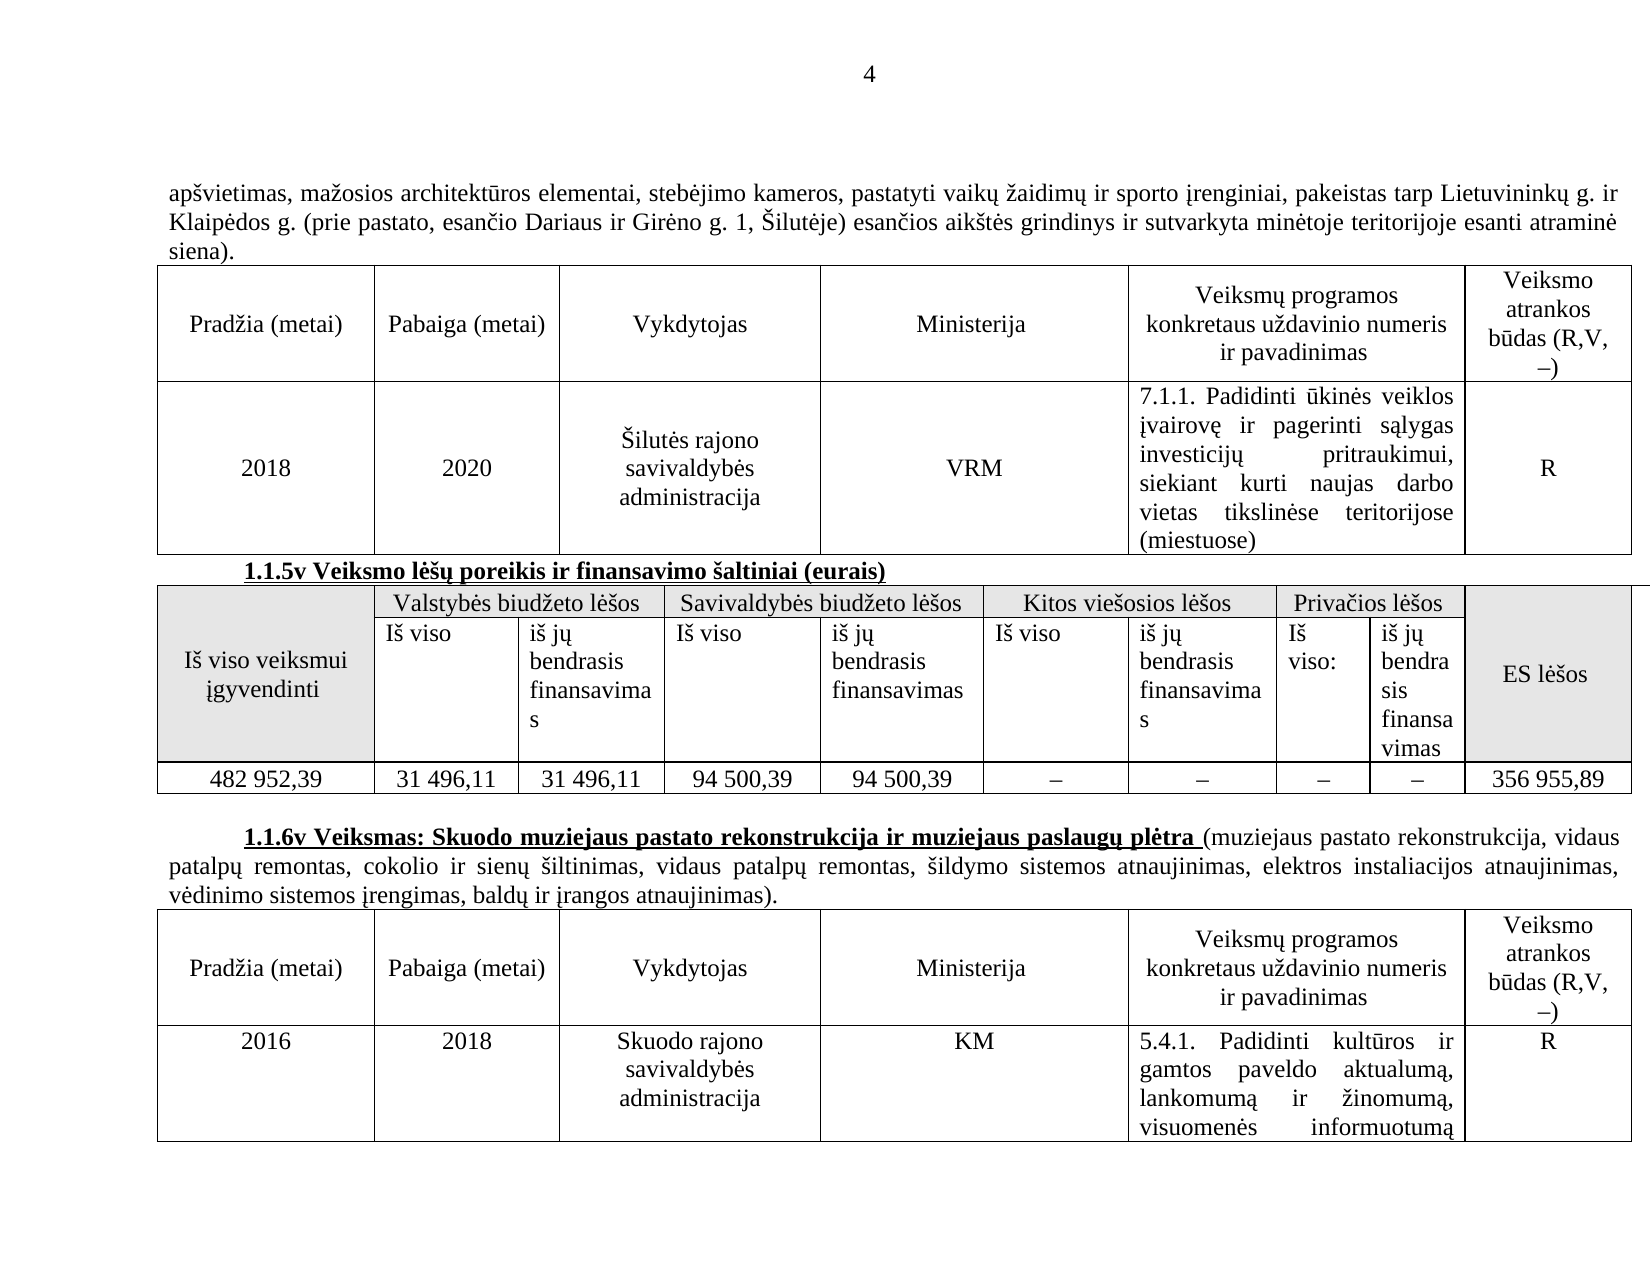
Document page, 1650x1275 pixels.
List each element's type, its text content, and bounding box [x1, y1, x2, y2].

table_cell [1632, 617, 1650, 761]
table_cell 31 496,11 [375, 763, 518, 793]
table_cell 2018 [375, 1026, 559, 1141]
table_cell [1421, 555, 1498, 585]
table_cell Vykdytojas [560, 910, 820, 1025]
table_cell [1632, 909, 1650, 1025]
table_cell VRM [821, 382, 1128, 554]
table_cell Pradžia (metai) [158, 910, 374, 1025]
table_cell R [1466, 1026, 1631, 1141]
table_cell Kitos viešosios lėšos [984, 586, 1276, 617]
table_cell 356 955,89 [1466, 763, 1631, 793]
table_cell [1631, 177, 1650, 264]
table_cell 7.1.1. Padidinti ūkinės veiklos įvairovę ir pagerinti sąlygas investicijų pritraukimui, siekiant kurti naujas darbo vietas tikslinėse teritorijose (miestuose) [1129, 382, 1464, 554]
table_cell Privačios lėšos [1277, 586, 1464, 617]
table_cell [1156, 555, 1277, 585]
table_cell 1.1.6v Veiksmas: Skuodo muziejaus pastato rekonstrukcija ir muziejaus paslaugų plėtra (muziejaus pastato rekonstrukcija, vidaus patalpų remontas, cokolio ir sienų šiltinimas, vidaus patalpų remontas, šildymo sistemos atnaujinimas, elektros instaliacijos atnaujinimas, vėdinimo sistemos įrengimas, baldų ir įrangos atnaujinimas). [158, 794, 1631, 909]
table_cell iš jų bendrasis finansavimas [1371, 618, 1464, 761]
table_cell [1632, 265, 1650, 381]
table_cell [1277, 555, 1336, 585]
table_cell [1336, 555, 1421, 585]
table_cell 94 500,39 [665, 763, 820, 793]
table_cell Iš viso [375, 618, 518, 761]
table_cell [1631, 793, 1650, 909]
table_cell – [984, 763, 1128, 793]
table_cell Savivaldybės biudžeto lėšos [665, 586, 983, 617]
table_cell [1632, 381, 1650, 554]
table_cell – [1277, 763, 1369, 793]
table_cell Pradžia (metai) [158, 266, 374, 381]
table_cell Skuodo rajono savivaldybės administracija [560, 1026, 820, 1141]
table_cell Iš viso: [1277, 618, 1369, 761]
table_cell Pabaiga (metai) [375, 910, 559, 1025]
table_cell [1632, 586, 1650, 617]
table_cell [1632, 1025, 1650, 1141]
table_cell KM [821, 1026, 1128, 1141]
table_cell 1.1.5v Veiksmo lėšų poreikis ir finansavimo šaltiniai (eurais) [158, 555, 1128, 585]
table_cell Valstybės biudžeto lėšos [375, 586, 664, 617]
table_cell Ministerija [821, 266, 1128, 381]
table_cell Iš viso veiksmui įgyvendinti [158, 586, 374, 761]
table_cell apšvietimas, mažosios architektūros elementai, stebėjimo kameros, pastatyti vaikų žaidimų ir sporto įrenginiai, pakeistas tarp Lietuvininkų g. ir Klaipėdos g. (prie pastato, esančio Dariaus ir Girėno g. 1, Šilutėje) esančios aikštės grindinys ir sutvarkyta minėtoje teritorijoje esanti atraminė siena). [158, 177, 1631, 264]
table_cell [1632, 761, 1650, 793]
table_cell R [1466, 382, 1631, 554]
table_cell Veiksmo atrankos būdas (R,V, –) [1466, 266, 1631, 381]
table_cell [1498, 554, 1650, 585]
table_cell Iš viso [984, 618, 1128, 761]
table_cell Pabaiga (metai) [375, 266, 559, 381]
table_cell iš jų bendrasis finansavimas [519, 618, 664, 761]
table_cell – [1371, 763, 1464, 793]
table_cell iš jų bendrasis finansavimas [821, 618, 983, 761]
table_cell 2018 [158, 382, 374, 554]
table_cell 2020 [375, 382, 559, 554]
table_cell 482 952,39 [158, 763, 374, 793]
table_cell Veiksmų programos konkretaus uždavinio numeris ir pavadinimas [1129, 266, 1464, 381]
table_cell – [1129, 763, 1276, 793]
table_cell Veiksmo atrankos būdas (R,V, –) [1466, 910, 1631, 1025]
table_cell 5.4.1. Padidinti kultūros ir gamtos paveldo aktualumą, lankomumą ir žinomumą, visuomenės informuotumą [1129, 1026, 1464, 1141]
table_cell Iš viso [665, 618, 820, 761]
table_cell 31 496,11 [519, 763, 664, 793]
table_cell [1128, 555, 1156, 585]
table_cell ES lėšos [1466, 586, 1631, 761]
table_cell Šilutės rajono savivaldybės administracija [560, 382, 820, 554]
table_cell Ministerija [821, 910, 1128, 1025]
table_cell 2016 [158, 1026, 374, 1141]
table_cell iš jų bendrasis finansavimas [1129, 618, 1276, 761]
table_cell 94 500,39 [821, 763, 983, 793]
table_cell Veiksmų programos konkretaus uždavinio numeris ir pavadinimas [1129, 910, 1464, 1025]
table_cell Vykdytojas [560, 266, 820, 381]
